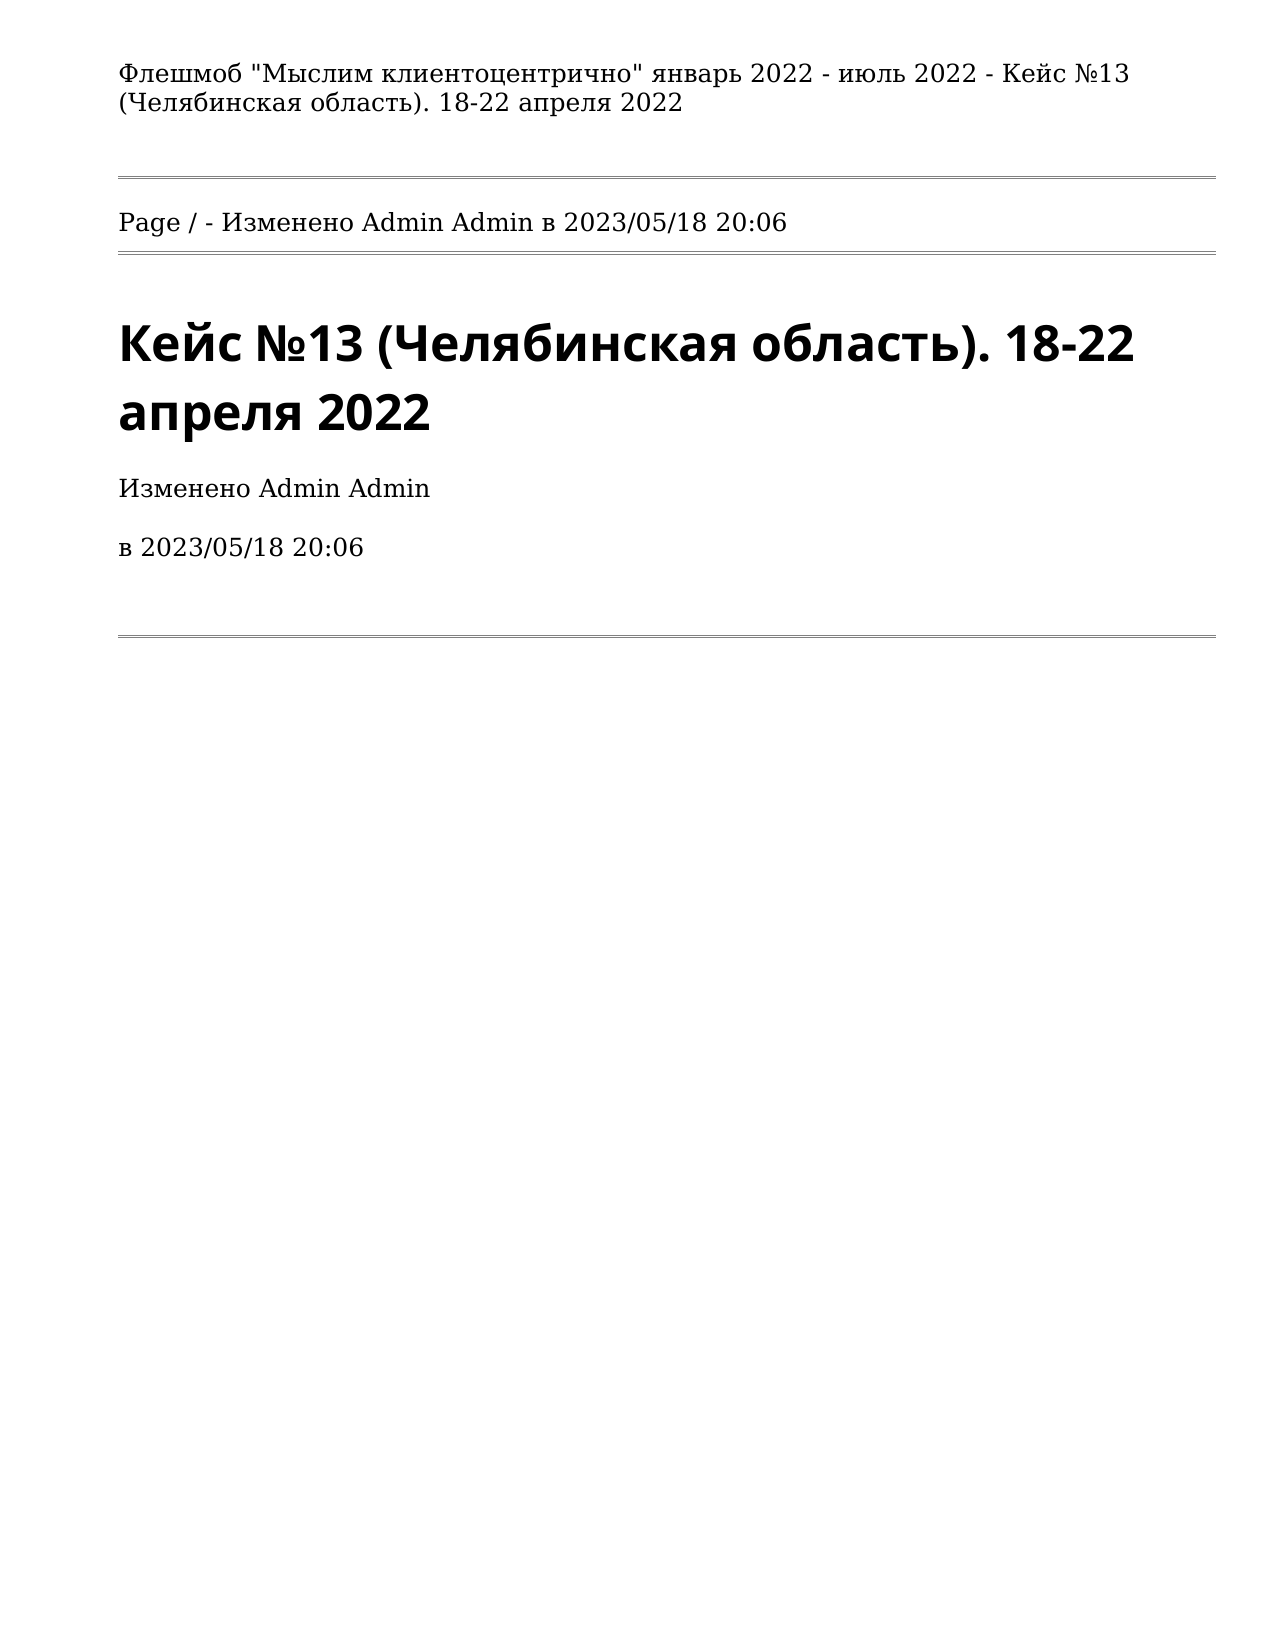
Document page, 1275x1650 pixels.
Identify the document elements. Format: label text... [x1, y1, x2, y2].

text Флешмоб "Мыслим клиентоцентрично" январь 2022 - июль 2022 - Кейс №13 (Челябинская область). 18-22 апреля 2022 [118, 59, 1216, 117]
subtitle Кейс №13 (Челябинская область). 18-22 апреля 2022 [118, 308, 1216, 444]
text в 2023/05/18 20:06 [118, 533, 1216, 562]
text Page / - Изменено Admin Admin в 2023/05/18 20:06 [118, 208, 1216, 237]
text Изменено Admin Admin [118, 474, 1216, 503]
